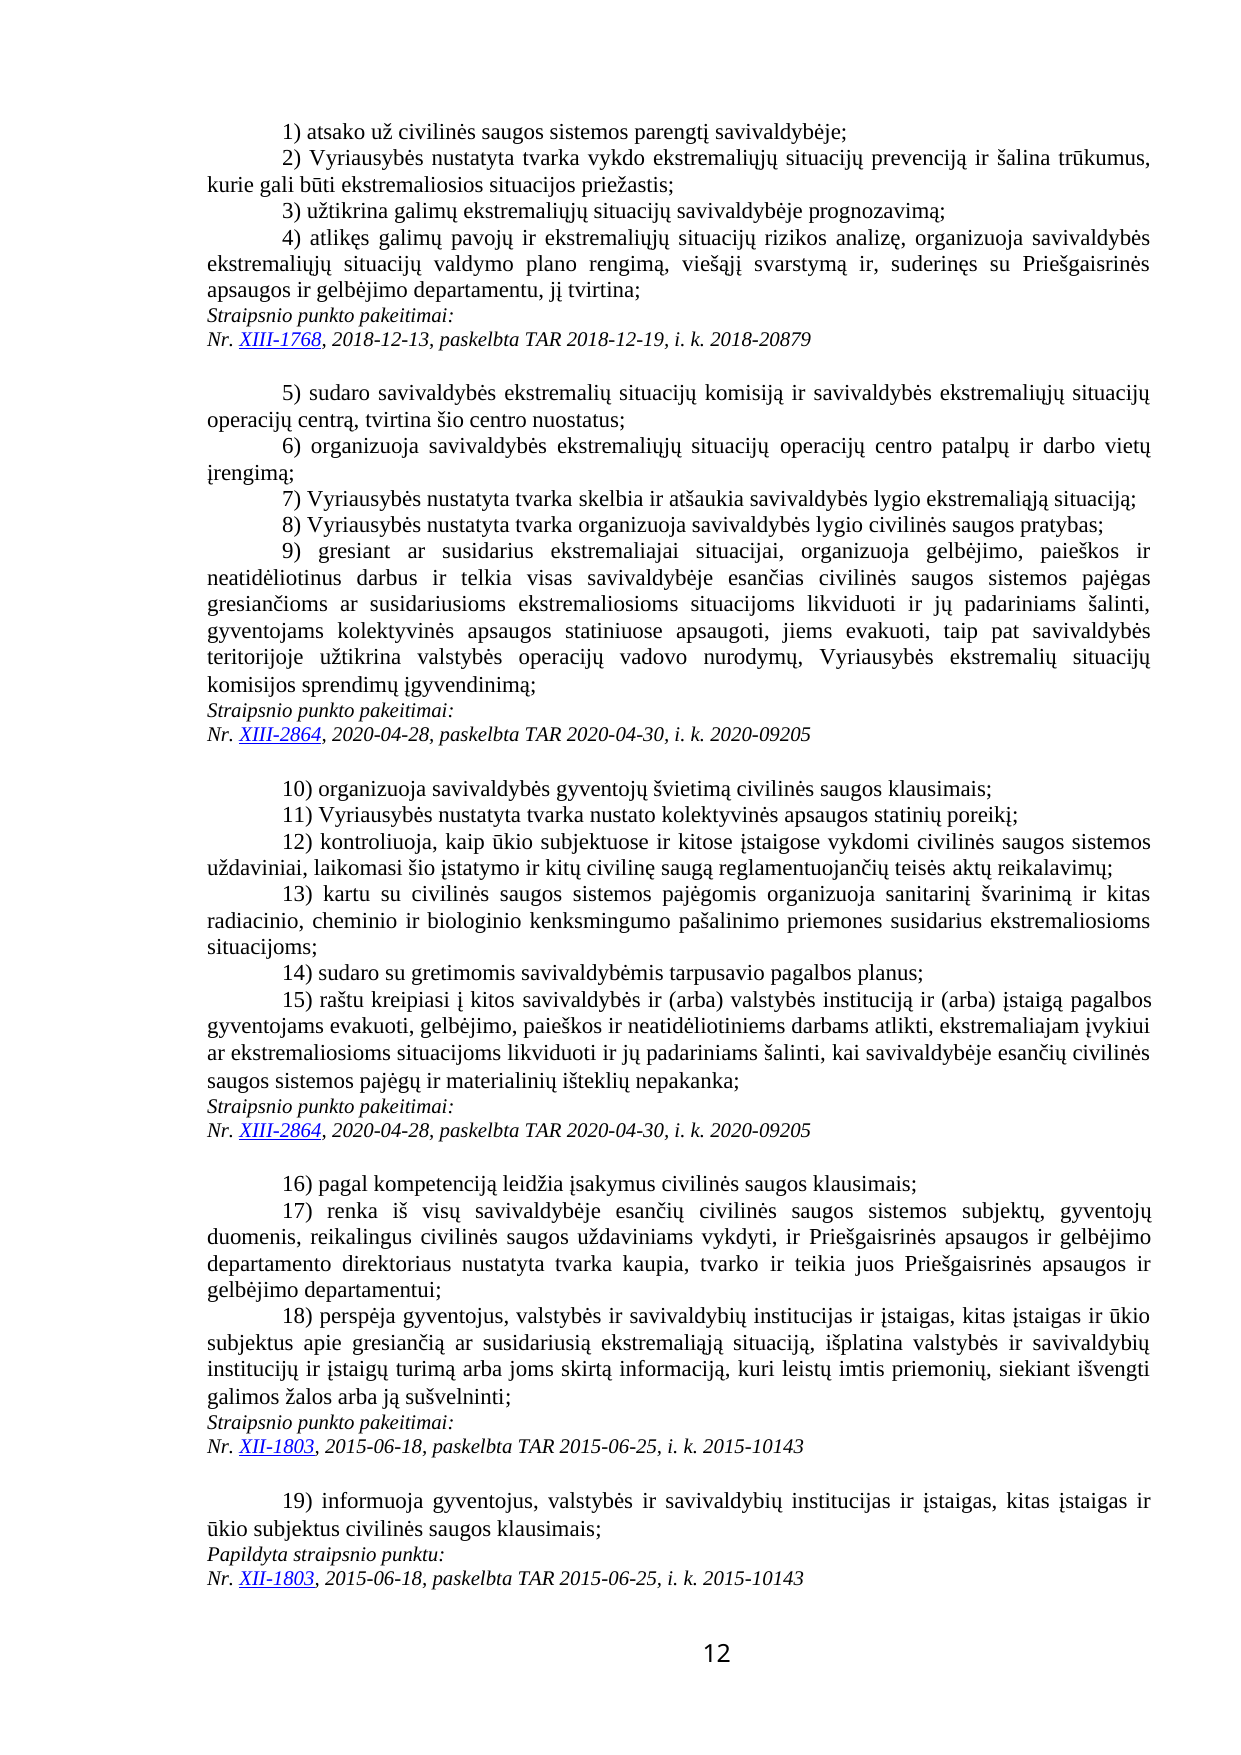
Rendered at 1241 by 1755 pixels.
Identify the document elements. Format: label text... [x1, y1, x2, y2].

text 8) Vyriausybės nustatyta tvarka organizuoja savivaldybės lygio civilinės saugos pratybas; [207, 511, 1152, 538]
text 2) Vyriausybės nustatyta tvarka vykdo ekstremaliųjų situacijų prevenciją ir šalina trūkumus, kurie gali būti ekstremaliosios situacijos priežastis; [207, 144, 1152, 197]
text 15) raštu kreipiasi į kitos savivaldybės ir (arba) valstybės instituciją ir (arba) įstaigą pagalbos gyventojams evakuoti, gelbėjimo, paieškos ir neatidėliotiniems darbams atlikti, ekstremaliajam įvykiui ar ekstremaliosioms situacijoms likviduoti ir jų padariniams šalinti, kai savivaldybėje esančių civilinės saugos sistemos pajėgų ir materialinių išteklių nepakanka; [207, 986, 1152, 1094]
text Straipsnio punkto pakeitimai: [207, 303, 1152, 327]
text 6) organizuoja savivaldybės ekstremaliųjų situacijų operacijų centro patalpų ir darbo vietų įrengimą; [207, 432, 1152, 485]
text 19) informuoja gyventojus, valstybės ir savivaldybių institucijas ir įstaigas, kitas įstaigas ir ūkio subjektus civilinės saugos klausimais; [207, 1487, 1152, 1542]
text Nr. XII-1803, 2015-06-18, paskelbta TAR 2015-06-25, i. k. 2015-10143 [207, 1434, 1152, 1458]
text Straipsnio punkto pakeitimai: [207, 698, 1152, 722]
text Papildyta straipsnio punktu: [207, 1542, 1152, 1566]
text Nr. XII-1803, 2015-06-18, paskelbta TAR 2015-06-25, i. k. 2015-10143 [207, 1566, 1152, 1590]
text 16) pagal kompetenciją leidžia įsakymus civilinės saugos klausimais; [207, 1171, 1152, 1197]
text 14) sudaro su gretimomis savivaldybėmis tarpusavio pagalbos planus; [207, 959, 1152, 986]
text 7) Vyriausybės nustatyta tvarka skelbia ir atšaukia savivaldybės lygio ekstremaliąją situaciją; [207, 485, 1152, 511]
text Nr. XIII-2864, 2020-04-28, paskelbta TAR 2020-04-30, i. k. 2020-09205 [207, 722, 1152, 746]
text 12) kontroliuoja, kaip ūkio subjektuose ir kitose įstaigose vykdomi civilinės saugos sistemos uždaviniai, laikomasi šio įstatymo ir kitų civilinę saugą reglamentuojančių teisės aktų reikalavimų; [207, 828, 1152, 880]
text 4) atlikęs galimų pavojų ir ekstremaliųjų situacijų rizikos analizę, organizuoja savivaldybės ekstremaliųjų situacijų valdymo plano rengimą, viešąjį svarstymą ir, suderinęs su Priešgaisrinės apsaugos ir gelbėjimo departamentu, jį tvirtina; [207, 223, 1152, 303]
text 10) organizuoja savivaldybės gyventojų švietimą civilinės saugos klausimais; [207, 775, 1152, 801]
text 1) atsako už civilinės saugos sistemos parengtį savivaldybėje; [207, 118, 1152, 144]
text 9) gresiant ar susidarius ekstremaliajai situacijai, organizuoja gelbėjimo, paieškos ir neatidėliotinus darbus ir telkia visas savivaldybėje esančias civilinės saugos sistemos pajėgas gresiančioms ar susidariusioms ekstremaliosioms situacijoms likviduoti ir jų padariniams šalinti, gyventojams kolektyvinės apsaugos statiniuose apsaugoti, jiems evakuoti, taip pat savivaldybės teritorijoje užtikrina valstybės operacijų vadovo nurodymų, Vyriausybės ekstremalių situacijų komisijos sprendimų įgyvendinimą; [207, 538, 1152, 698]
text Nr. XIII-1768, 2018-12-13, paskelbta TAR 2018-12-19, i. k. 2018-20879 [207, 327, 1152, 351]
text 3) užtikrina galimų ekstremaliųjų situacijų savivaldybėje prognozavimą; [207, 197, 1152, 223]
text 13) kartu su civilinės saugos sistemos pajėgomis organizuoja sanitarinį švarinimą ir kitas radiacinio, cheminio ir biologinio kenksmingumo pašalinimo priemones susidarius ekstremaliosioms situacijoms; [207, 880, 1152, 959]
text 17) renka iš visų savivaldybėje esančių civilinės saugos sistemos subjektų, gyventojų duomenis, reikalingus civilinės saugos uždaviniams vykdyti, ir Priešgaisrinės apsaugos ir gelbėjimo departamento direktoriaus nustatyta tvarka kaupia, tvarko ir teikia juos Priešgaisrinės apsaugos ir gelbėjimo departamentui; [207, 1197, 1152, 1302]
text Straipsnio punkto pakeitimai: [207, 1410, 1152, 1434]
text Straipsnio punkto pakeitimai: [207, 1094, 1152, 1118]
text 5) sudaro savivaldybės ekstremalių situacijų komisiją ir savivaldybės ekstremaliųjų situacijų operacijų centrą, tvirtina šio centro nuostatus; [207, 379, 1152, 432]
text 11) Vyriausybės nustatyta tvarka nustato kolektyvinės apsaugos statinių poreikį; [207, 801, 1152, 828]
text Nr. XIII-2864, 2020-04-28, paskelbta TAR 2020-04-30, i. k. 2020-09205 [207, 1118, 1152, 1142]
text 18) perspėja gyventojus, valstybės ir savivaldybių institucijas ir įstaigas, kitas įstaigas ir ūkio subjektus apie gresiančią ar susidariusią ekstremaliąją situaciją, išplatina valstybės ir savivaldybių institucijų ir įstaigų turimą arba joms skirtą informaciją, kuri leistų imtis priemonių, siekiant išvengti galimos žalos arba ją sušvelninti; [207, 1302, 1152, 1410]
